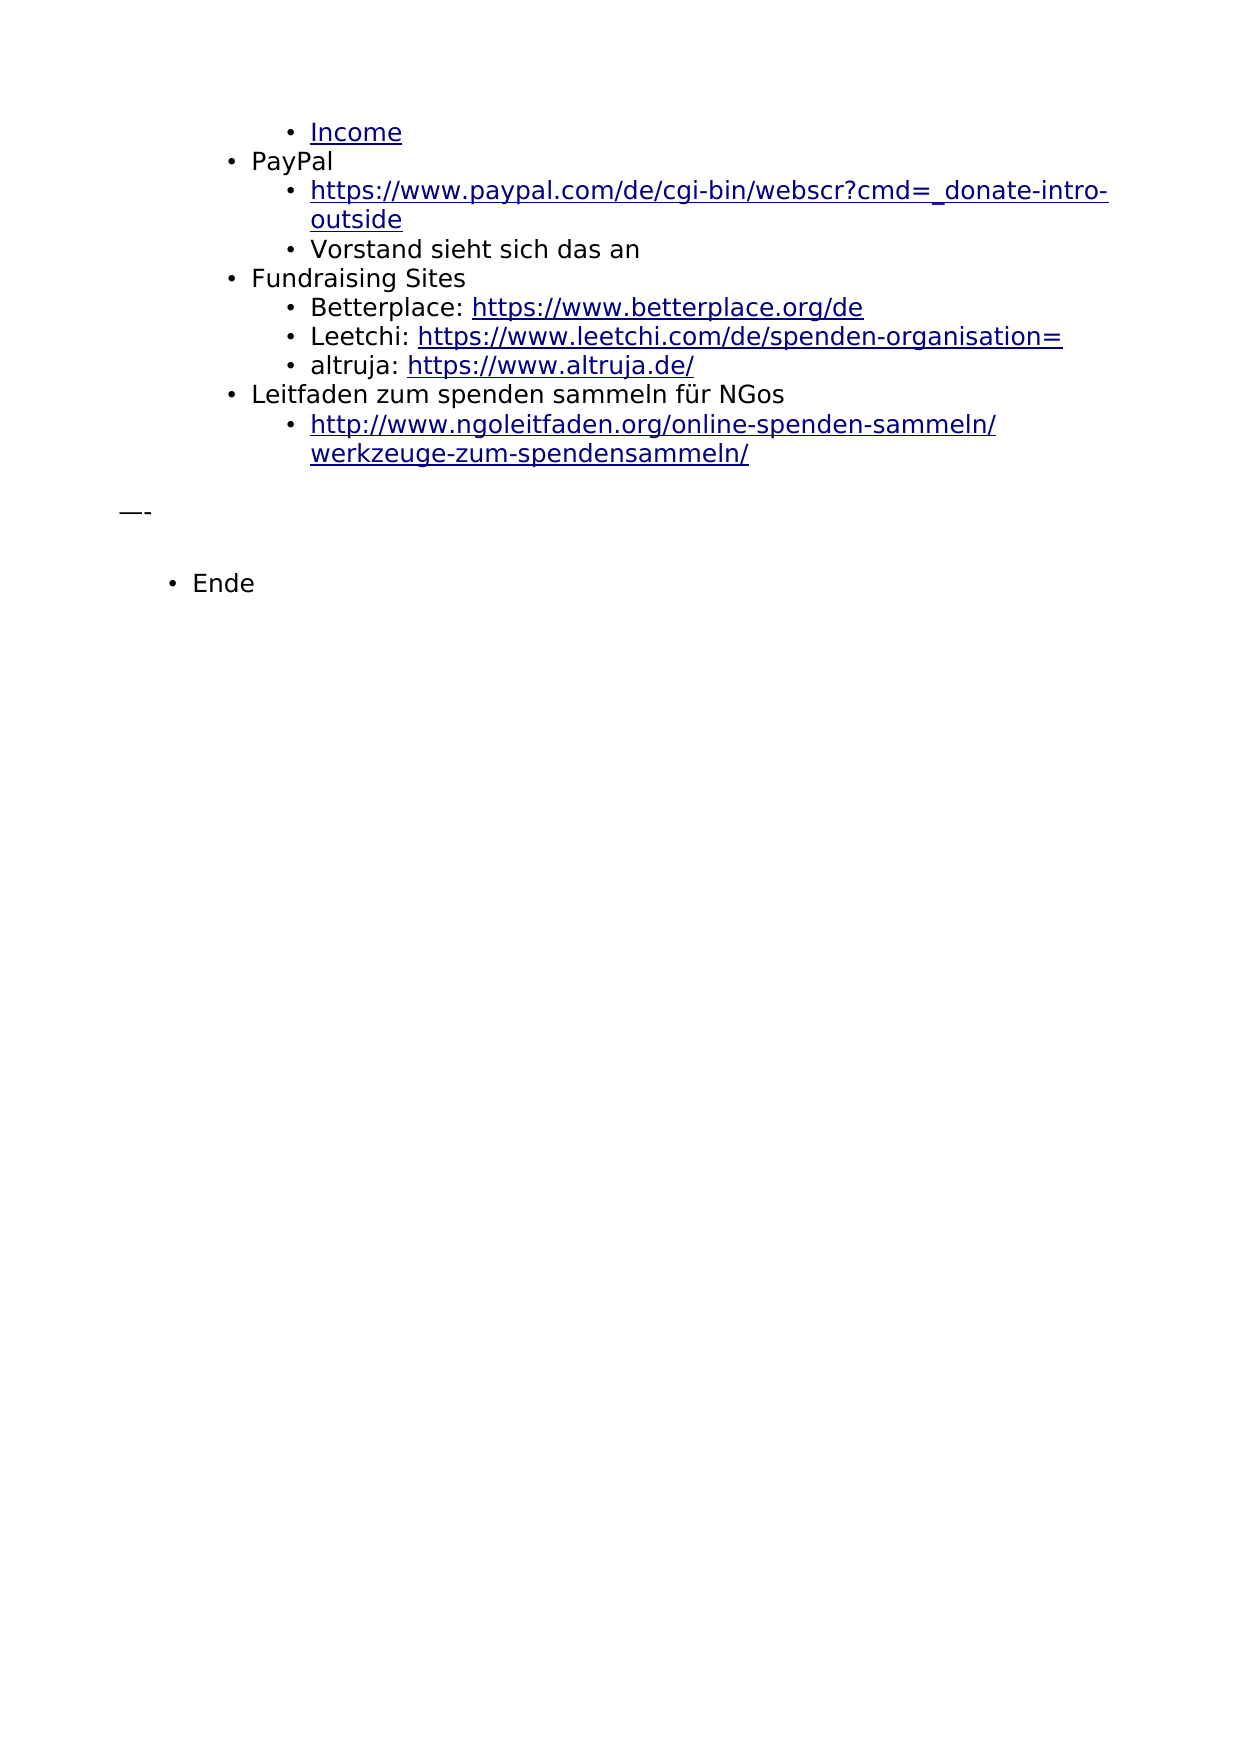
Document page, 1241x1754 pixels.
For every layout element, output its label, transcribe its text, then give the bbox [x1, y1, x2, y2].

text —- [118, 498, 1122, 527]
list http://www.ngoleitfaden.org/online-spenden-sammeln/werkzeuge-zum-spendensammeln/ [295, 410, 1122, 468]
list Ende [177, 569, 1122, 598]
list Betterplace: https://www.betterplace.org/de [295, 293, 1122, 322]
list PayPal [236, 147, 1122, 176]
list Leitfaden zum spenden sammeln für NGos [236, 381, 1122, 410]
list altruja: https://www.altruja.de/ [295, 351, 1122, 381]
list Vorstand sieht sich das an [295, 235, 1122, 264]
list Fundraising Sites [236, 264, 1122, 293]
list Leetchi: https://www.leetchi.com/de/spenden-organisation= [295, 322, 1122, 351]
list https://www.paypal.com/de/cgi-bin/webscr?cmd=_donate-intro-outside [295, 176, 1122, 235]
list Income [295, 118, 1122, 147]
